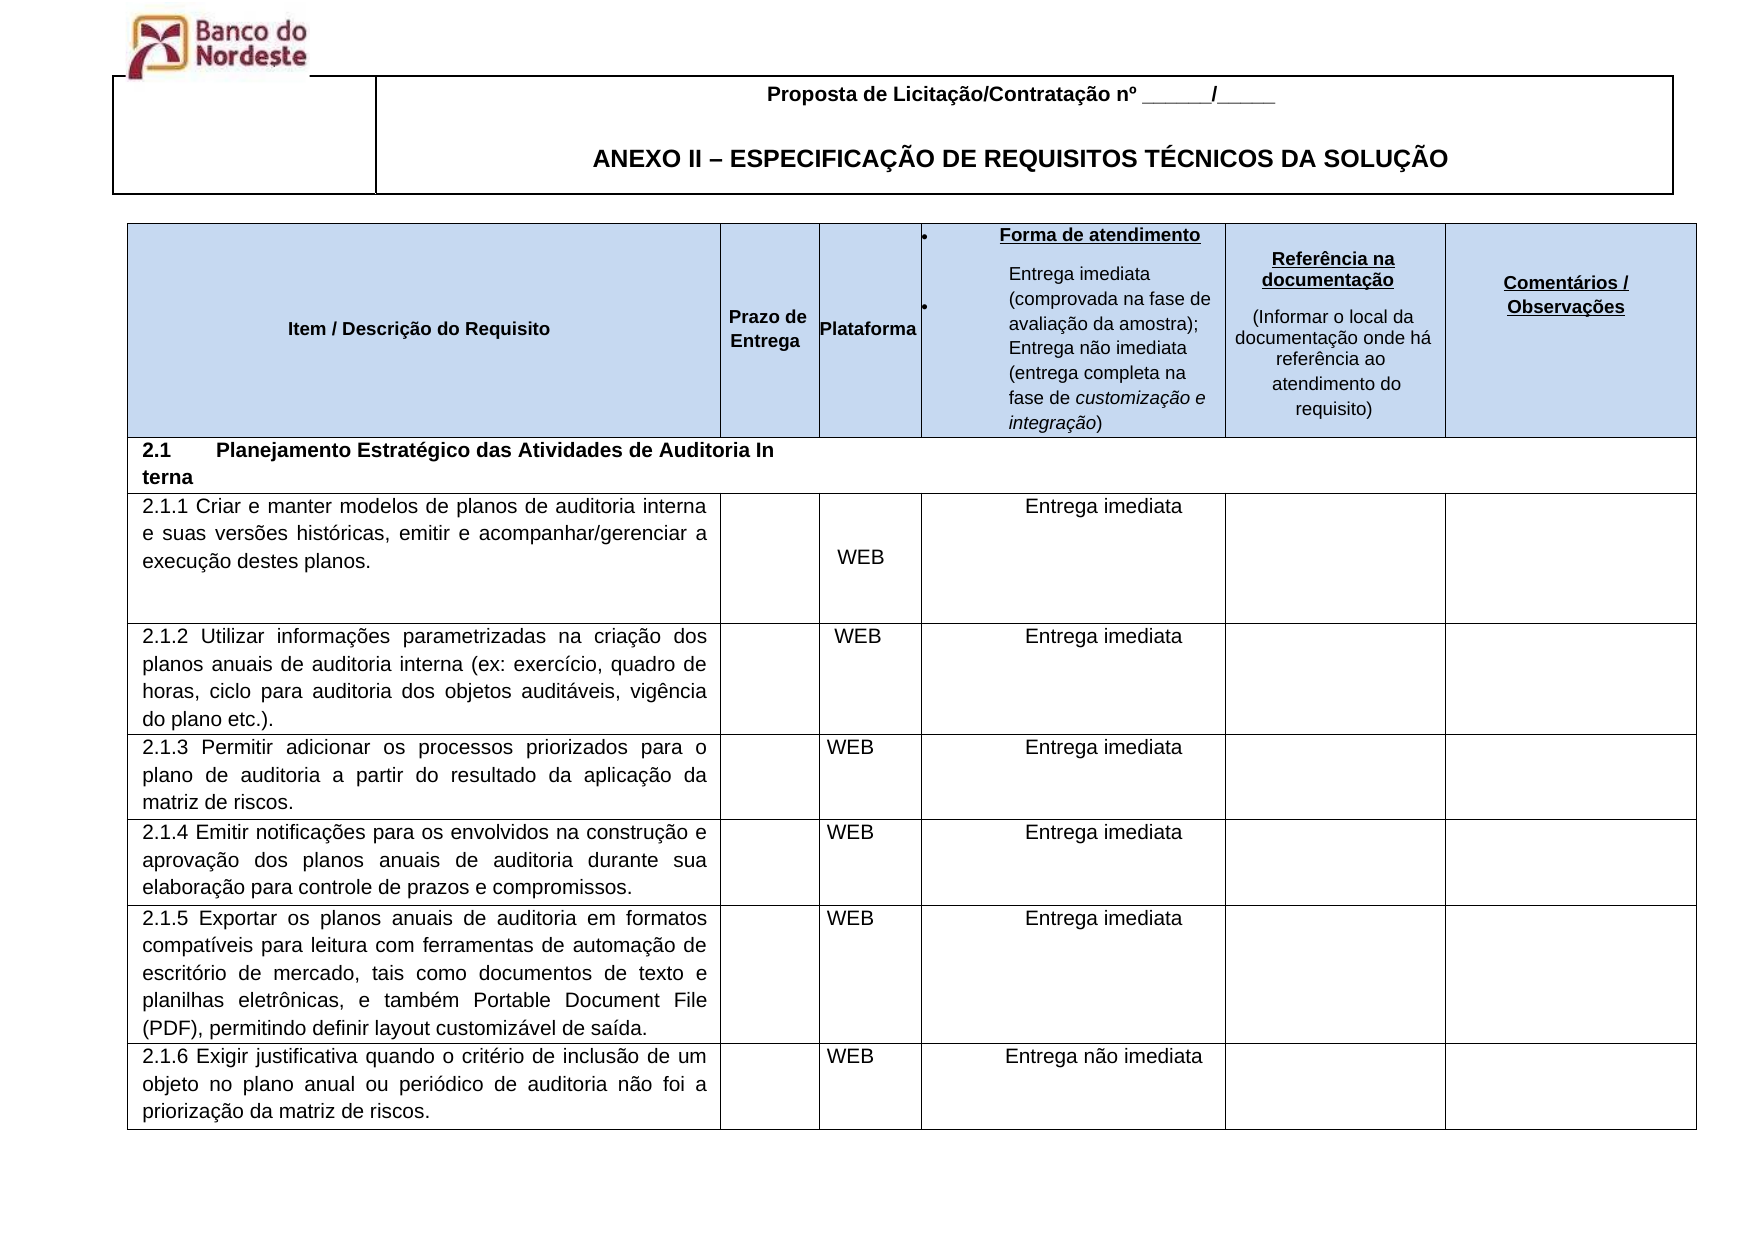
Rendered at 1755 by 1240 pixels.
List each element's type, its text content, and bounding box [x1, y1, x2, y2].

table_cell 2.1.6 Exigir justificativa quando o critério de inclusão de um objeto no plano anual ou periódico de auditoria não foi a priorização da matriz de riscos. [128, 1044, 720, 1129]
table_cell 2.1.2 Utilizar informações parametrizadas na criação dos planos anuais de auditoria interna (ex: exercício, quadro de horas, ciclo para auditoria dos objetos auditáveis, vigência do plano etc.). [128, 624, 720, 734]
table_header [922, 224, 999, 437]
table_cell [922, 624, 999, 734]
table_cell [922, 820, 999, 905]
table_cell WEB [820, 494, 921, 623]
table_cell WEB [820, 1044, 921, 1129]
table_cell [1226, 906, 1445, 1043]
table_cell [1446, 906, 1696, 1043]
table_cell [1446, 494, 1696, 623]
table_cell [999, 438, 1225, 493]
table_header Item / Descrição do Requisito [128, 224, 720, 437]
table_cell [721, 906, 819, 1043]
table_cell [1225, 438, 1445, 493]
table_cell [721, 1044, 819, 1129]
table_cell 2.1.4 Emitir notificações para os envolvidos na construção e aprovação dos planos anuais de auditoria durante sua elaboração para controle de prazos e compromissos. [128, 820, 720, 905]
table_cell [922, 494, 999, 623]
table_cell [721, 820, 819, 905]
table_cell WEB [820, 906, 921, 1043]
table_cell [922, 735, 999, 819]
table_cell [1446, 820, 1696, 905]
table_cell [721, 624, 819, 734]
table_cell 2.1 Planejamento Estratégico das Atividades de Auditoria In terna [128, 438, 819, 493]
table_cell [1226, 494, 1445, 623]
table_cell Entrega não imediata [999, 1044, 1225, 1129]
table_cell WEB [820, 735, 921, 819]
table_header Prazo de Entrega [721, 224, 819, 437]
table_cell [1226, 820, 1445, 905]
table_cell [922, 1044, 999, 1129]
table_cell Entrega imediata [999, 624, 1225, 734]
table_cell Entrega imediata [999, 906, 1225, 1043]
table_cell [1226, 624, 1445, 734]
table_header Plataforma [820, 224, 921, 437]
table_cell [1446, 1044, 1696, 1129]
table_cell [1226, 735, 1445, 819]
table_header Referência na documentação (Informar o local da documentação onde há referência ao atendimento do requisito) [1226, 224, 1445, 437]
table_cell [1446, 624, 1696, 734]
table_cell WEB [820, 820, 921, 905]
table_cell [1445, 438, 1696, 493]
table_cell WEB [820, 624, 921, 734]
table_cell [721, 494, 819, 623]
table_cell Entrega imediata [999, 494, 1225, 623]
table_cell [721, 735, 819, 819]
table_header Comentários / Observações [1446, 224, 1696, 437]
table_cell [1226, 1044, 1445, 1129]
table_cell Entrega imediata [999, 735, 1225, 819]
table_cell [922, 906, 999, 1043]
table_cell Entrega imediata [999, 820, 1225, 905]
table_cell 2.1.5 Exportar os planos anuais de auditoria em formatos compatíveis para leitura com ferramentas de automação de escritório de mercado, tais como documentos de texto e planilhas eletrônicas, e também Portable Document File (PDF), permitindo definir layout customizável de saída. [128, 906, 720, 1043]
table_cell 2.1.1 Criar e manter modelos de planos de auditoria interna e suas versões históricas, emitir e acompanhar/gerenciar a execução destes planos. [128, 494, 720, 623]
table_header Forma de atendimento Entrega imediata (comprovada na fase de avaliação da amostra); Entrega não imediata (entrega completa na fase de customização e integração) [999, 224, 1225, 437]
table_cell [819, 438, 999, 493]
table_cell 2.1.3 Permitir adicionar os processos priorizados para o plano de auditoria a partir do resultado da aplicação da matriz de riscos. [128, 735, 720, 819]
table_cell [1446, 735, 1696, 819]
